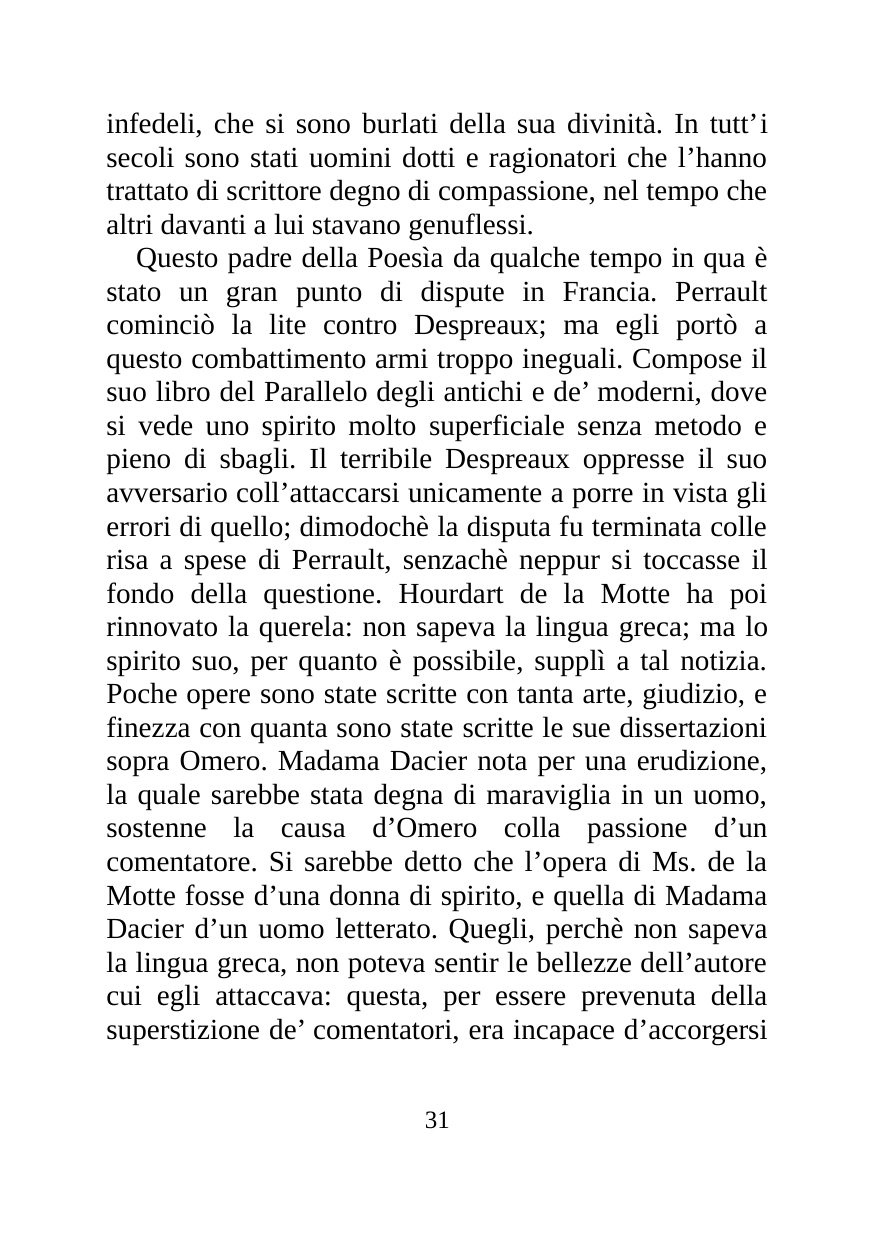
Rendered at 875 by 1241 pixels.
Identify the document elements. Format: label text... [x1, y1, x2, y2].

text Questo padre della Poesìa da qualche tempo in qua è stato un gran punto di dispute in Francia. Perrault cominciò la lite contro Despreaux; ma egli portò a questo combattimento armi troppo ineguali. Compose il suo libro del Parallelo degli antichi e de’ moderni, dove si vede uno spirito molto superficiale senza metodo e pieno di sbagli. Il terribile Despreaux oppresse il suo avversario coll’attaccarsi unicamente a porre in vista gli errori di quello; dimodochè la disputa fu terminata colle risa a spese di Perrault, senzachè neppur si toccasse il fondo della questione. Hourdart de la Motte ha poi rinnovato la querela: non sapeva la lingua greca; ma lo spirito suo, per quanto è possibile, supplì a tal notizia. Poche opere sono state scritte con tanta arte, giudizio, e finezza con quanta sono state scritte le sue dissertazioni sopra Omero. Madama Dacier nota per una erudizione, la quale sarebbe stata degna di maraviglia in un uomo, sostenne la causa d’Omero colla passione d’un comentatore. Si sarebbe detto che l’opera di Ms. de la Motte fosse d’una donna di spirito, e quella di Madama Dacier d’un uomo letterato. Quegli, perchè non sapeva la lingua greca, non poteva sentir le bellezze dell’autore cui egli attaccava: questa, per essere prevenuta della superstizione de’ comentatori, era incapace d’accorgersi [106, 240, 768, 1045]
text infedeli, che si sono burlati della sua divinità. In tutt’i secoli sono stati uomini dotti e ragionatori che l’hanno trattato di scrittore degno di compassione, nel tempo che altri davanti a lui stavano genuflessi. [106, 106, 768, 240]
